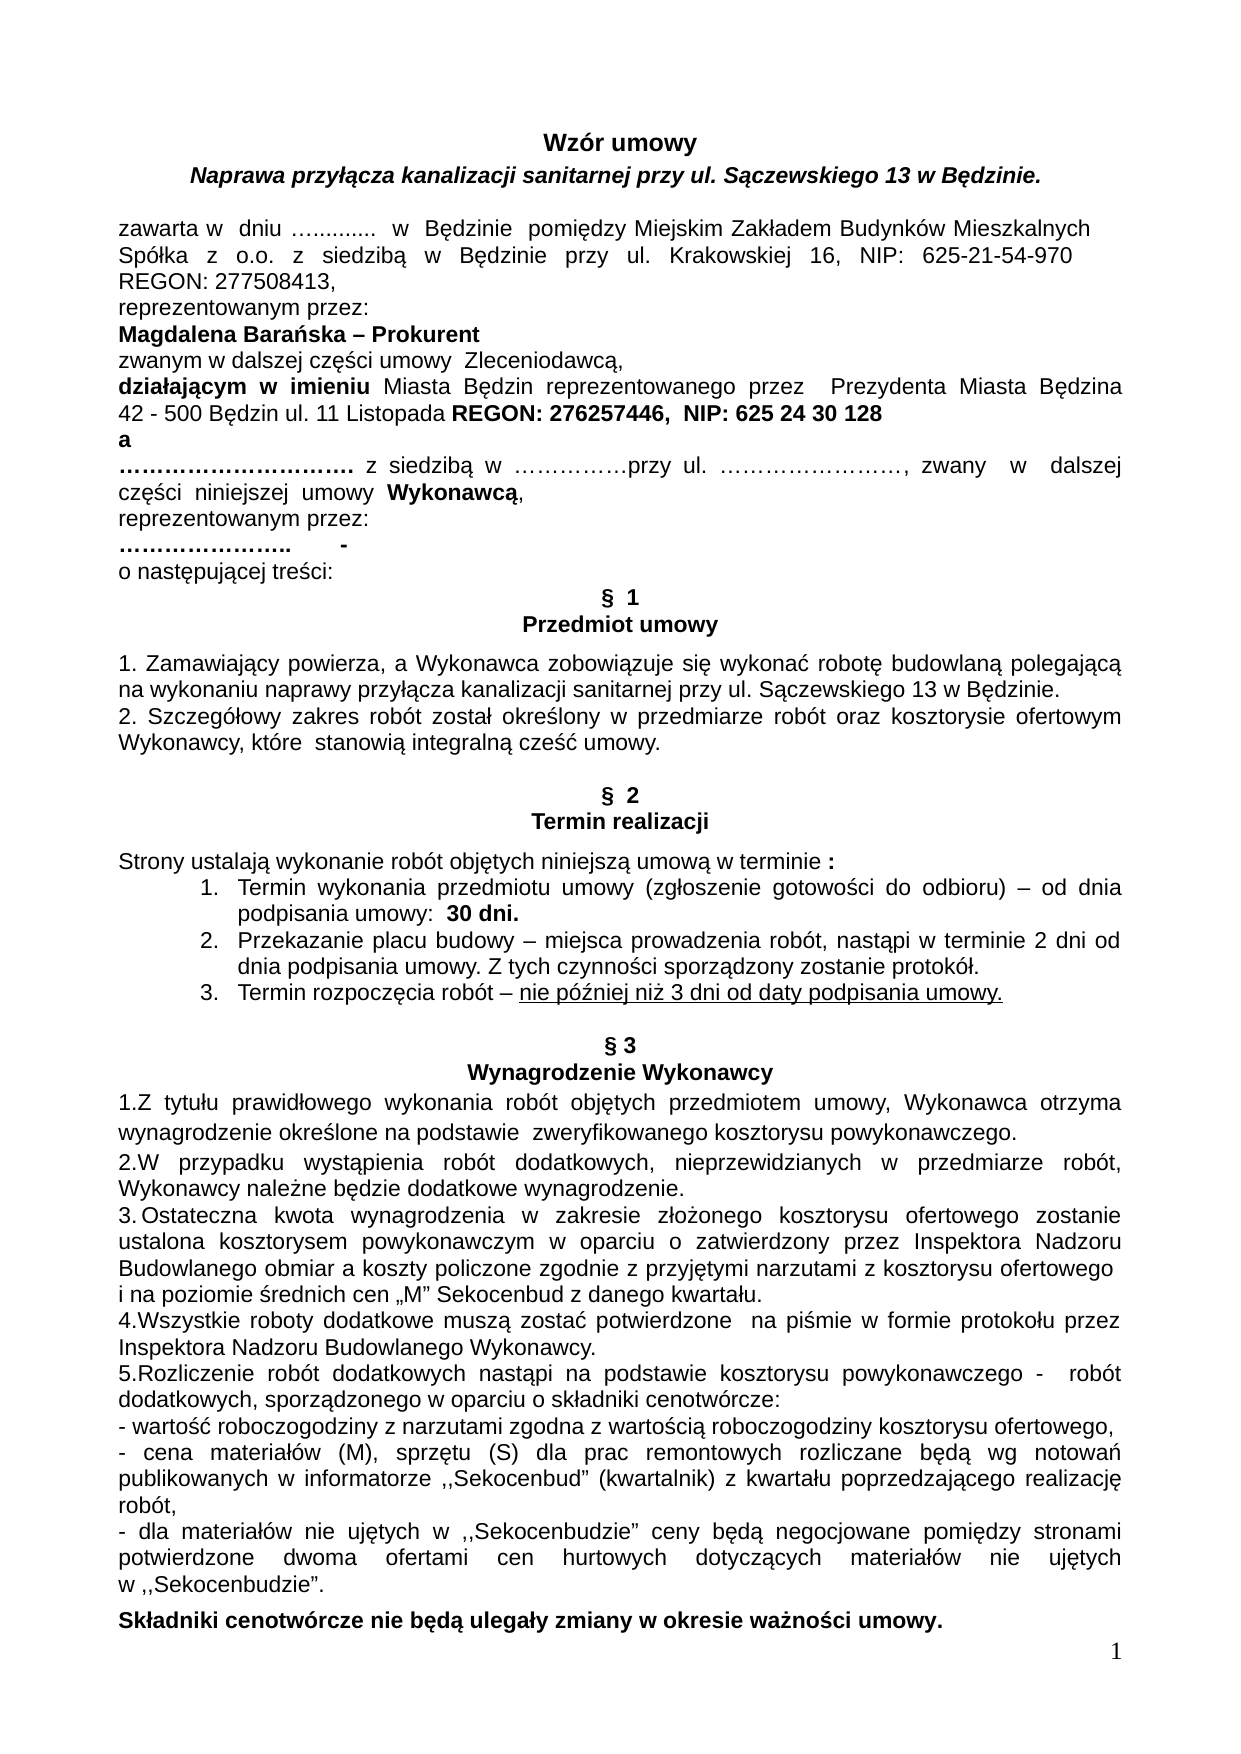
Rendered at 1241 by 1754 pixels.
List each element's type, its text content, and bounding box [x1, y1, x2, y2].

subtitle Wzór umowy [118, 127, 1122, 156]
text Wynagrodzenie Wykonawcy [118, 1058, 1122, 1085]
text Termin realizacji [118, 808, 1122, 834]
text o następującej treści: [118, 558, 1122, 584]
list Rozliczenie robót dodatkowych nastąpi na podstawie kosztorysu powykonawczego - robót dodatkowych, sporządzonego w oparciu o składniki cenotwórcze: [118, 1360, 1122, 1413]
text Naprawa przyłącza kanalizacji sanitarnej przy ul. Sączewskiego 13 w Będzinie. [118, 162, 1122, 189]
text - cena materiałów (M), sprzętu (S) dla prac remontowych rozliczane będą wg notowań publikowanych w informatorze ,,Sekocenbud” (kwartalnik) z kwartału poprzedzającego realizację robót, [118, 1439, 1122, 1518]
text § 2 [118, 782, 1122, 808]
list W przypadku wystąpienia robót dodatkowych, nieprzewidzianych w przedmiarze robót, Wykonawcy należne będzie dodatkowe wynagrodzenie. [118, 1149, 1122, 1202]
text Strony ustalają wykonanie robót objętych niniejszą umową w terminie : [118, 848, 1122, 874]
list Z tytułu prawidłowego wykonania robót objętych przedmiotem umowy, Wykonawca otrzyma wynagrodzenie określone na podstawie zweryfikowanego kosztorysu powykonawczego. [118, 1089, 1122, 1145]
text zwanym w dalszej części umowy Zleceniodawcą, [118, 347, 1122, 373]
text Przedmiot umowy [118, 611, 1122, 637]
text Magdalena Barańska – Prokurent [118, 321, 1122, 347]
text Składniki cenotwórcze nie będą ulegały zmiany w okresie ważności umowy. [118, 1607, 1122, 1634]
text 1. Zamawiający powierza, a Wykonawca zobowiązuje się wykonać robotę budowlaną polegającą na wykonaniu naprawy przyłącza kanalizacji sanitarnej przy ul. Sączewskiego 13 w Będzinie. [118, 650, 1122, 703]
list Ostateczna kwota wynagrodzenia w zakresie złożonego kosztorysu ofertowego zostanie ustalona kosztorysem powykonawczym w oparciu o zatwierdzony przez Inspektora Nadzoru Budowlanego obmiar a koszty policzone zgodnie z przyjętymi narzutami z kosztorysu ofertowego i na poziomie średnich cen „M” Sekocenbud z danego kwartału. [118, 1202, 1122, 1307]
text reprezentowanym przez: [118, 294, 1122, 321]
text zawarta w dniu ….......... w Będzinie pomiędzy Miejskim Zakładem Budynków Mieszkalnych Spółka z o.o. z siedzibą w Będzinie przy ul. Krakowskiej 16, NIP: 625-21-54-970 REGON: 277508413, [118, 215, 1093, 294]
list Termin rozpoczęcia robót – nie później niż 3 dni od daty podpisania umowy. [200, 979, 1122, 1006]
text § 1 [118, 584, 1122, 611]
text - dla materiałów nie ujętych w ,,Sekocenbudzie” ceny będą negocjowane pomiędzy stronami potwierdzone dwoma ofertami cen hurtowych dotyczących materiałów nie ujętych w ,,Sekocenbudzie”. [118, 1518, 1122, 1597]
text § 3 [118, 1032, 1122, 1058]
list Przekazanie placu budowy – miejsca prowadzenia robót, nastąpi w terminie 2 dni od dnia podpisania umowy. Z tych czynności sporządzony zostanie protokół. [200, 927, 1122, 979]
text reprezentowanym przez: [118, 505, 1122, 531]
text - wartość roboczogodziny z narzutami zgodna z wartością roboczogodziny kosztorysu ofertowego, [118, 1413, 1122, 1439]
list Wszystkie roboty dodatkowe muszą zostać potwierdzone na piśmie w formie protokołu przez Inspektora Nadzoru Budowlanego Wykonawcy. [118, 1307, 1122, 1360]
text działającym w imieniu Miasta Będzin reprezentowanego przez Prezydenta Miasta Będzina 42 - 500 Będzin ul. 11 Listopada REGON: 276257446, NIP: 625 24 30 128 [118, 373, 1122, 426]
text ………………….. - [118, 531, 1122, 558]
list Termin wykonania przedmiotu umowy (zgłoszenie gotowości do odbioru) – od dnia podpisania umowy: 30 dni. [200, 874, 1122, 927]
text a [118, 426, 1122, 452]
text …………………………. z siedzibą w ……………przy ul. ……………………, zwany w dalszej części niniejszej umowy Wykonawcą, [118, 452, 1122, 505]
text 2. Szczegółowy zakres robót został określony w przedmiarze robót oraz kosztorysie ofertowym Wykonawcy, które stanowią integralną cześć umowy. [118, 703, 1122, 755]
